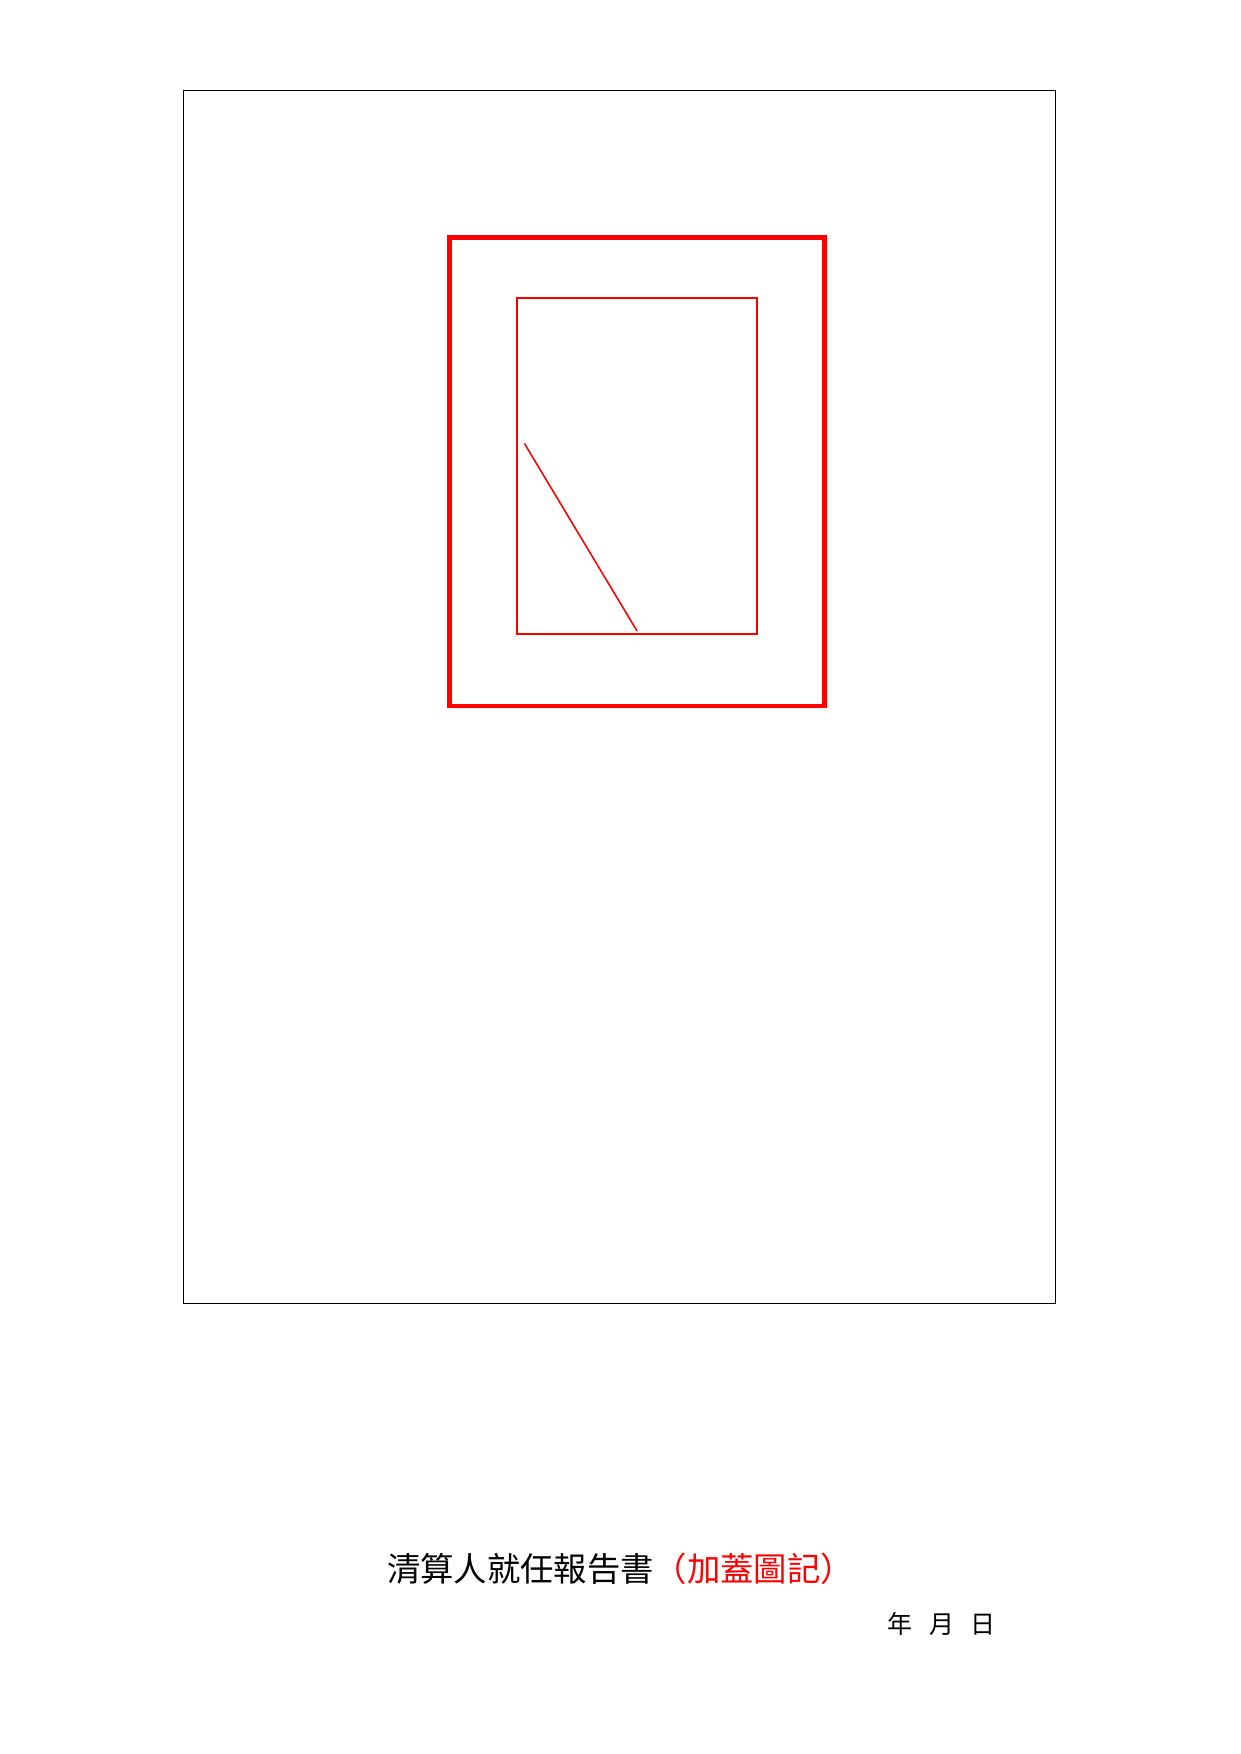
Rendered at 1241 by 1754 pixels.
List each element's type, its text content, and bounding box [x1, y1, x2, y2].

text 清算人就任報告書（加蓋圖記） [187, 1529, 1053, 1604]
table_cell [184, 91, 1055, 1303]
text 年 月 日 [187, 1604, 1053, 1642]
